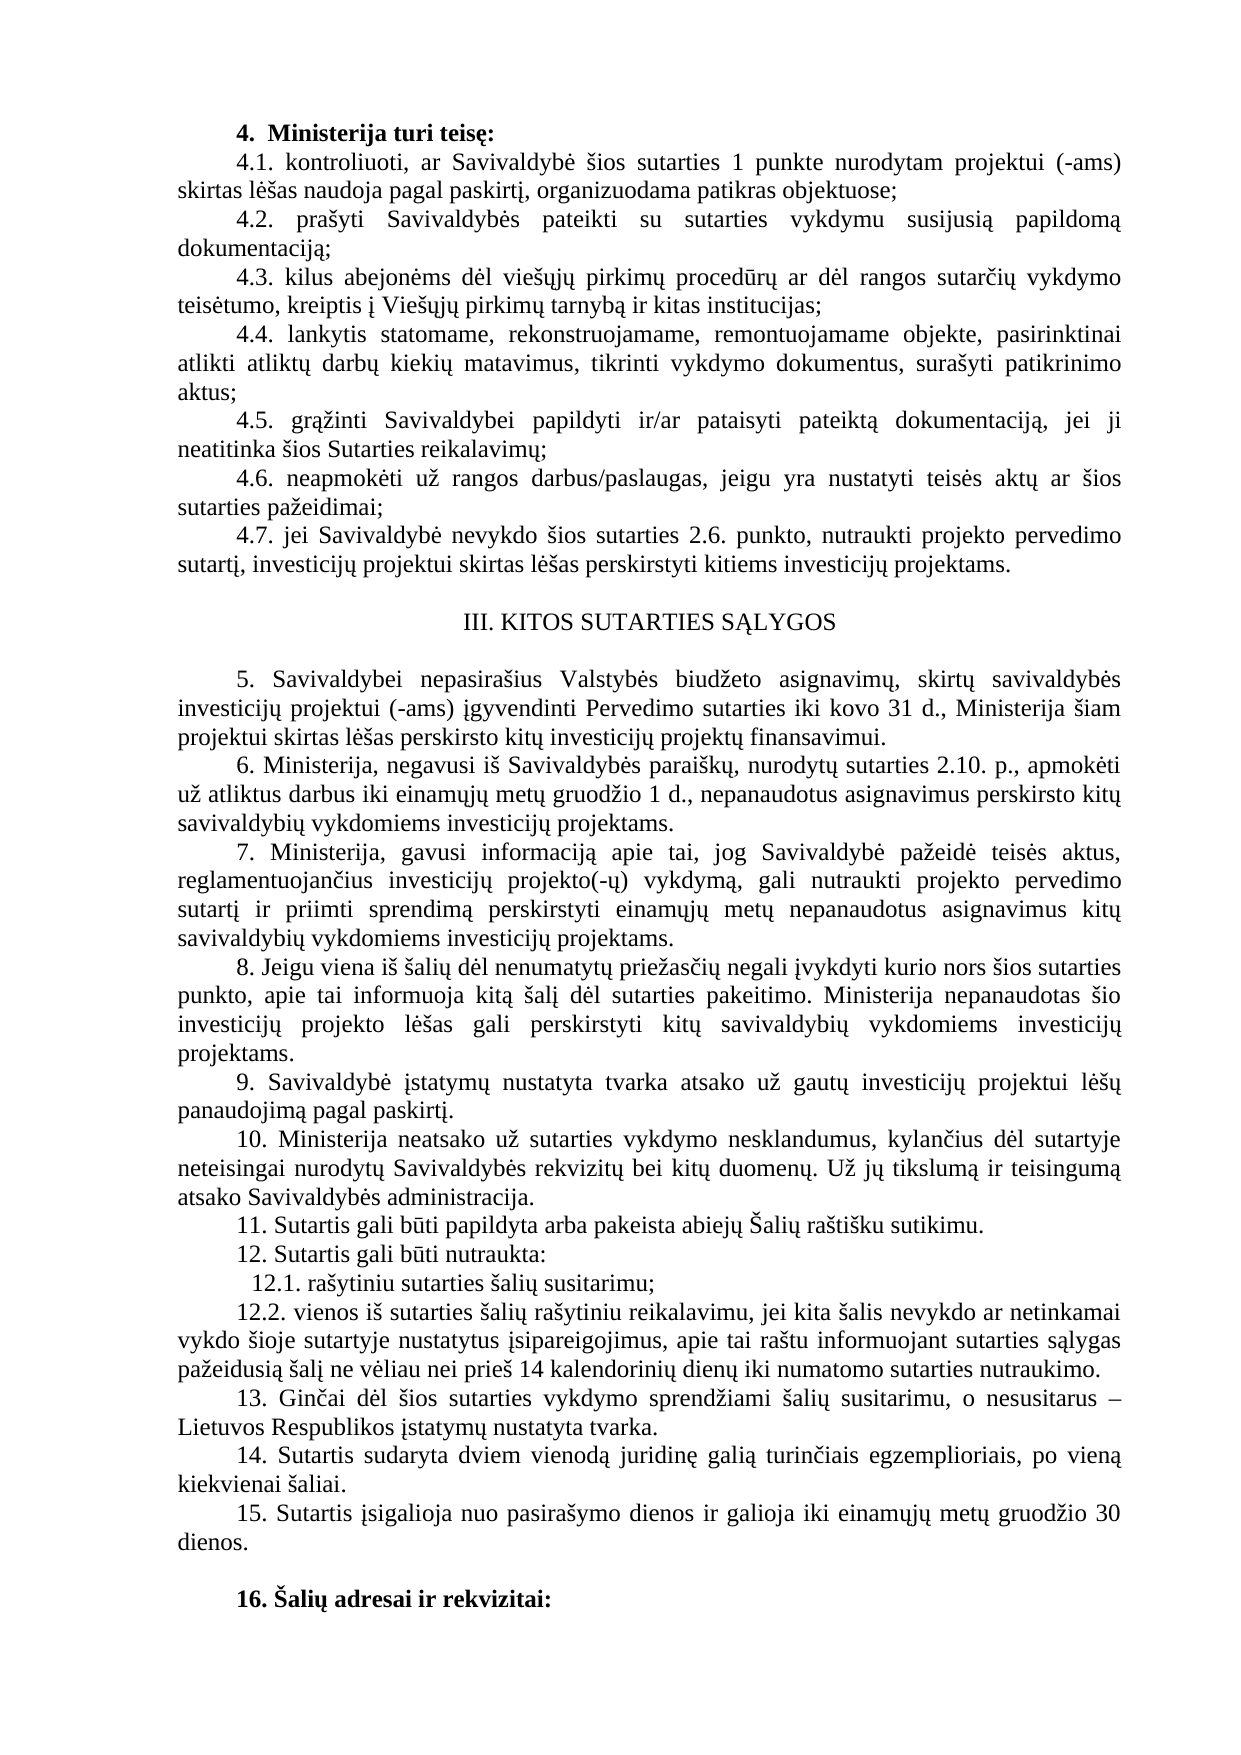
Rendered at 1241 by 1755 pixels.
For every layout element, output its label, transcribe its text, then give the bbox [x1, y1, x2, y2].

text 8. Jeigu viena iš šalių dėl nenumatytų priežasčių negali įvykdyti kurio nors šios sutarties punkto, apie tai informuoja kitą šalį dėl sutarties pakeitimo. Ministerija nepanaudotas šio investicijų projekto lėšas gali perskirstyti kitų savivaldybių vykdomiems investicijų projektams. [177, 952, 1122, 1067]
text 4.2. prašyti Savivaldybės pateikti su sutarties vykdymu susijusią papildomą dokumentaciją; [177, 204, 1122, 262]
text 4.5. grąžinti Savivaldybei papildyti ir/ar pataisyti pateiktą dokumentaciją, jei ji neatitinka šios Sutarties reikalavimų; [177, 406, 1122, 463]
text 12. Sutartis gali būti nutraukta: [177, 1239, 1122, 1268]
text 4.7. jei Savivaldybė nevykdo šios sutarties 2.6. punkto, nutraukti projekto pervedimo sutartį, investicijų projektui skirtas lėšas perskirstyti kitiems investicijų projektams. [177, 521, 1122, 578]
text 4.3. kilus abejonėms dėl viešųjų pirkimų procedūrų ar dėl rangos sutarčių vykdymo teisėtumo, kreiptis į Viešųjų pirkimų tarnybą ir kitas institucijas; [177, 262, 1122, 319]
text 4.1. kontroliuoti, ar Savivaldybė šios sutarties 1 punkte nurodytam projektui (-ams) skirtas lėšas naudoja pagal paskirtį, organizuodama patikras objektuose; [177, 147, 1122, 204]
text 4.6. neapmokėti už rangos darbus/paslaugas, jeigu yra nustatyti teisės aktų ar šios sutarties pažeidimai; [177, 463, 1122, 521]
text 10. Ministerija neatsako už sutarties vykdymo nesklandumus, kylančius dėl sutartyje neteisingai nurodytų Savivaldybės rekvizitų bei kitų duomenų. Už jų tikslumą ir teisingumą atsako Savivaldybės administracija. [177, 1124, 1122, 1211]
text 7. Ministerija, gavusi informaciją apie tai, jog Savivaldybė pažeidė teisės aktus, reglamentuojančius investicijų projekto(-ų) vykdymą, gali nutraukti projekto pervedimo sutartį ir priimti sprendimą perskirstyti einamųjų metų nepanaudotus asignavimus kitų savivaldybių vykdomiems investicijų projektams. [177, 837, 1122, 952]
text 9. Savivaldybė įstatymų nustatyta tvarka atsako už gautų investicijų projektui lėšų panaudojimą pagal paskirtį. [177, 1067, 1122, 1124]
text 16. Šalių adresai ir rekvizitai: [177, 1584, 1122, 1613]
text 6. Ministerija, negavusi iš Savivaldybės paraiškų, nurodytų sutarties 2.10. p., apmokėti už atliktus darbus iki einamųjų metų gruodžio 1 d., nepanaudotus asignavimus perskirsto kitų savivaldybių vykdomiems investicijų projektams. [177, 751, 1122, 837]
text 13. Ginčai dėl šios sutarties vykdymo sprendžiami šalių susitarimu, o nesusitarus – Lietuvos Respublikos įstatymų nustatyta tvarka. [177, 1383, 1122, 1441]
text 4.4. lankytis statomame, rekonstruojamame, remontuojamame objekte, pasirinktinai atlikti atliktų darbų kiekių matavimus, tikrinti vykdymo dokumentus, surašyti patikrinimo aktus; [177, 319, 1122, 406]
text 5. Savivaldybei nepasirašius Valstybės biudžeto asignavimų, skirtų savivaldybės investicijų projektui (-ams) įgyvendinti Pervedimo sutarties iki kovo 31 d., Ministerija šiam projektui skirtas lėšas perskirsto kitų investicijų projektų finansavimui. [177, 664, 1122, 751]
text 12.2. vienos iš sutarties šalių rašytiniu reikalavimu, jei kita šalis nevykdo ar netinkamai vykdo šioje sutartyje nustatytus įsipareigojimus, apie tai raštu informuojant sutarties sąlygas pažeidusią šalį ne vėliau nei prieš 14 kalendorinių dienų iki numatomo sutarties nutraukimo. [177, 1297, 1122, 1383]
text 11. Sutartis gali būti papildyta arba pakeista abiejų Šalių raštišku sutikimu. [177, 1211, 1122, 1239]
text 4. Ministerija turi teisę: [177, 118, 1122, 147]
text 12.1. rašytiniu sutarties šalių susitarimu; [177, 1268, 1122, 1297]
text 15. Sutartis įsigalioja nuo pasirašymo dienos ir galioja iki einamųjų metų gruodžio 30 dienos. [177, 1498, 1122, 1556]
text III. KITOS SUTARTIES SĄLYGOS [177, 607, 1122, 636]
text 14. Sutartis sudaryta dviem vienodą juridinę galią turinčiais egzemplioriais, po vieną kiekvienai šaliai. [177, 1441, 1122, 1498]
